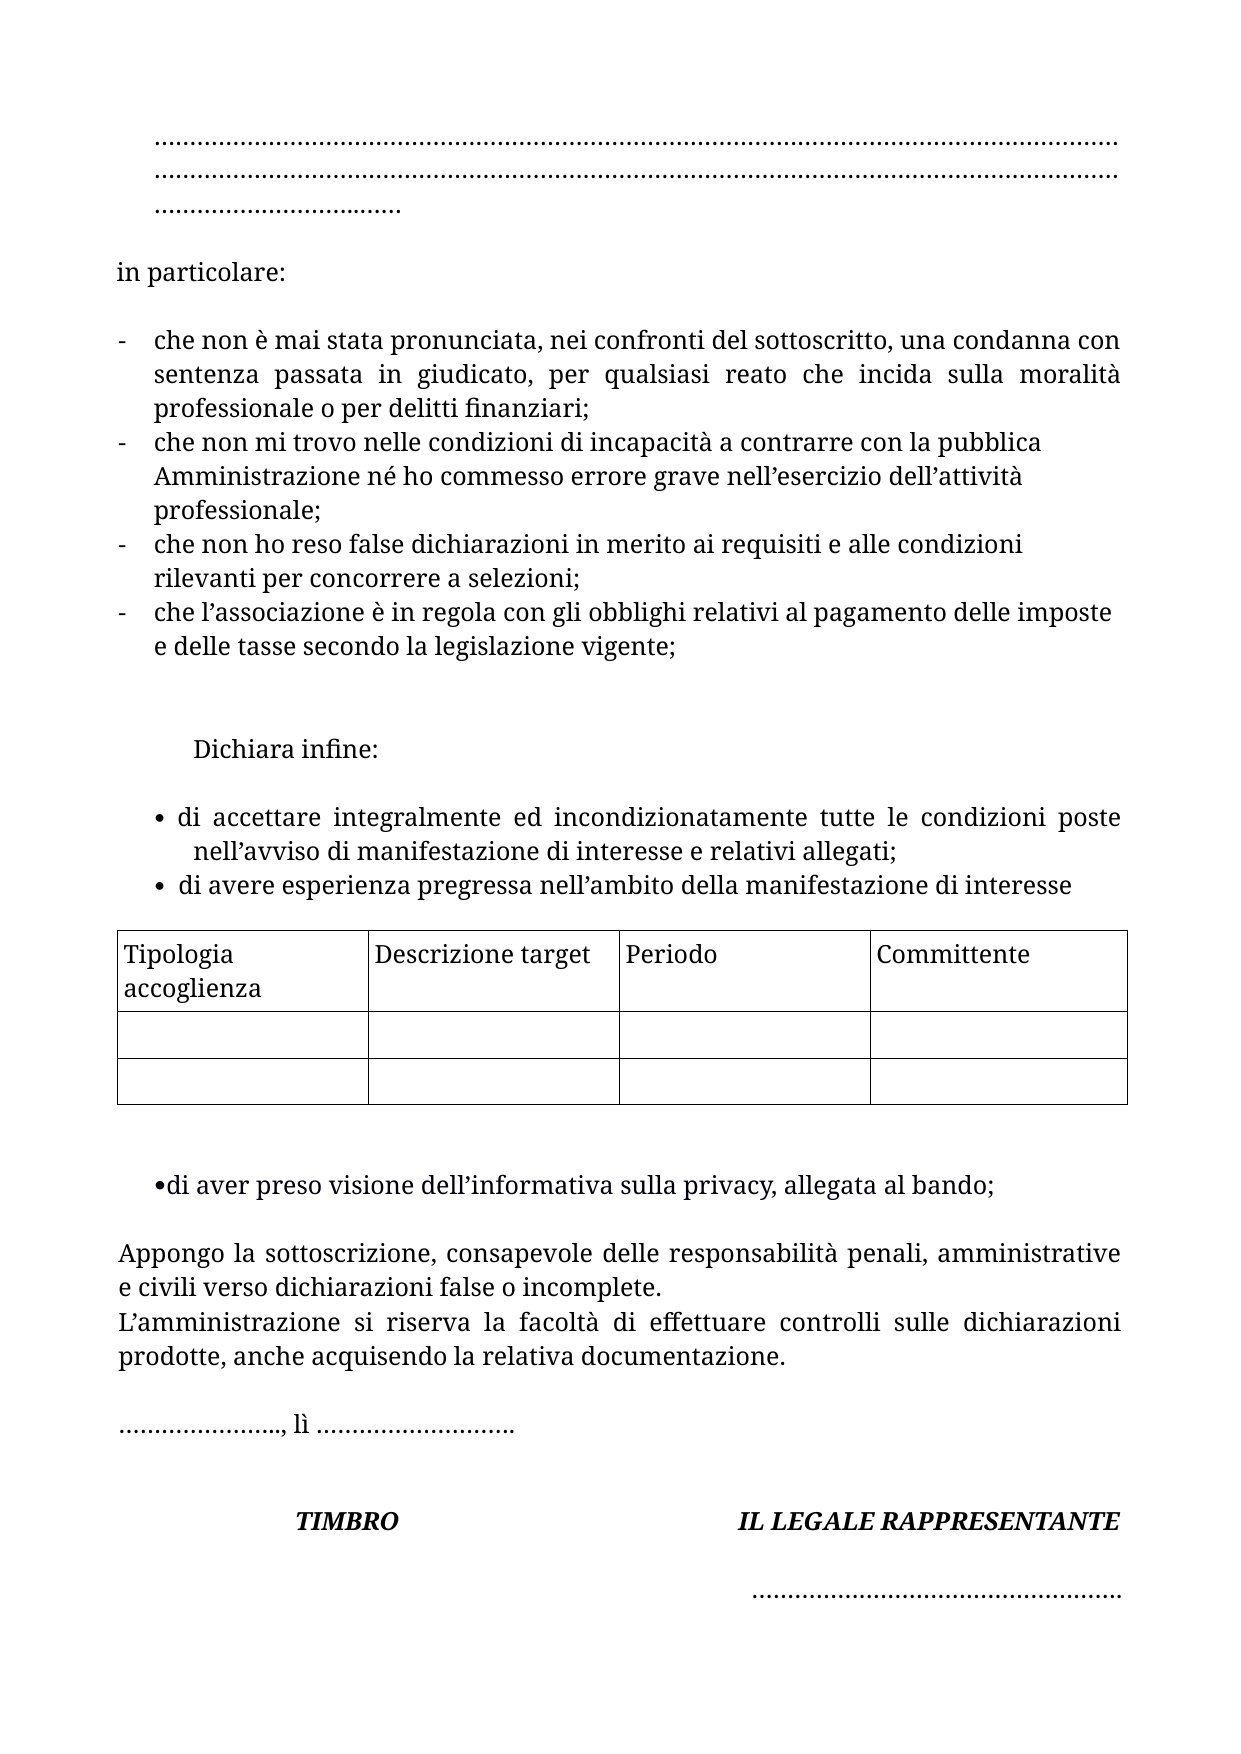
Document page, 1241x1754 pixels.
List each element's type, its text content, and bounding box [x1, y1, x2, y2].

text ………………….., lì ………………………. [118, 1406, 1122, 1440]
table_cell [118, 1059, 368, 1104]
table_header Descrizione target [369, 931, 619, 1011]
table_cell [369, 1059, 619, 1104]
list in particolare: [116, 254, 1122, 288]
table_header Committente [871, 931, 1127, 1011]
table_cell [620, 1059, 870, 1104]
text ……………………………………………. [118, 1571, 1122, 1605]
table_cell [118, 1012, 368, 1057]
table_header Periodo [620, 931, 870, 1011]
text L’amministrazione si riserva la facoltà di effettuare controlli sulle dichiarazioni prodotte, anche acquisendo la relativa documentazione. [118, 1304, 1122, 1372]
table_cell [620, 1012, 870, 1057]
table_cell [369, 1012, 619, 1057]
text - che non mi trovo nelle condizioni di incapacità a contrarre con la pubblica Amministrazione né ho commesso errore grave nell’esercizio dell’attività professionale; [118, 425, 1122, 527]
text - che non è mai stata pronunciata, nei confronti del sottoscritto, una condanna con sentenza passata in giudicato, per qualsiasi reato che incida sulla moralità professionale o per delitti finanziari; [118, 322, 1122, 425]
list di avere esperienza pregressa nell’ambito della manifestazione di interesse [156, 867, 1122, 902]
text Appongo la sottoscrizione, consapevole delle responsabilità penali, amministrative e civili verso dichiarazioni false o incomplete. [118, 1236, 1122, 1304]
list ………………………………………………………………………………………………………………………………………………………………………………………………………………………………………………………………………..…… [116, 118, 1122, 220]
list di accettare integralmente ed incondizionatamente tutte le condizioni poste nell’avviso di manifestazione di interesse e relativi allegati; [156, 799, 1122, 867]
table_cell [871, 1012, 1127, 1057]
table_cell [871, 1059, 1127, 1104]
list di aver preso visione dell’informativa sulla privacy, allegata al bando; [156, 1168, 1122, 1202]
subtitle Dichiara infine: [118, 731, 1122, 765]
text - che l’associazione è in regola con gli obblighi relativi al pagamento delle imposte e delle tasse secondo la legislazione vigente; [118, 595, 1122, 663]
table_header Tipologia accoglienza [118, 931, 368, 1011]
text - che non ho reso false dichiarazioni in merito ai requisiti e alle condizioni rilevanti per concorrere a selezioni; [118, 527, 1122, 595]
text TIMBRO IL LEGALE RAPPRESENTANTE [118, 1503, 1122, 1537]
